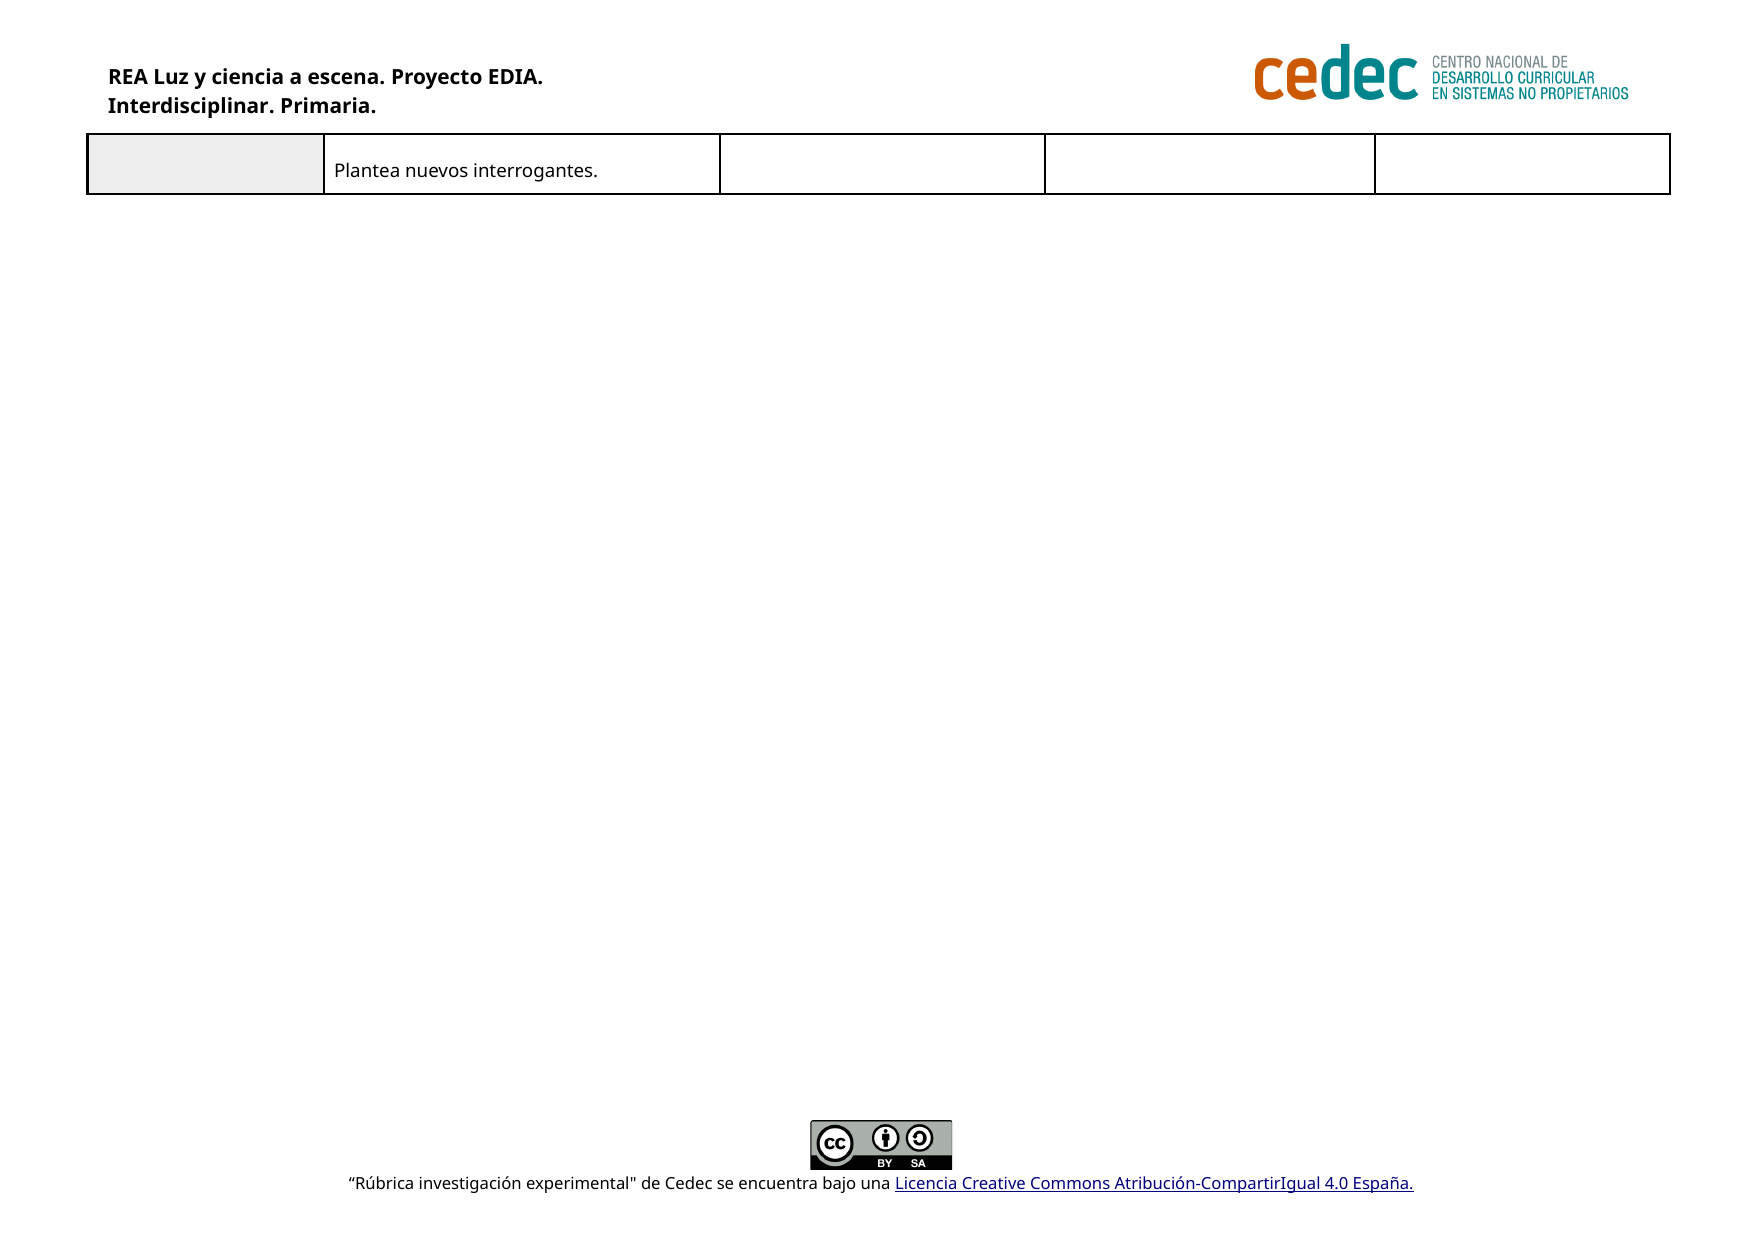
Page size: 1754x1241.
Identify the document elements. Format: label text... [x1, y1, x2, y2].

table_cell [721, 135, 1044, 193]
table_cell [1376, 135, 1669, 193]
table_cell [1046, 135, 1374, 193]
table_cell [89, 135, 323, 193]
picture [1252, 41, 1637, 110]
picture [810, 1120, 953, 1170]
table_cell Plantea nuevos interrogantes. [325, 135, 719, 193]
